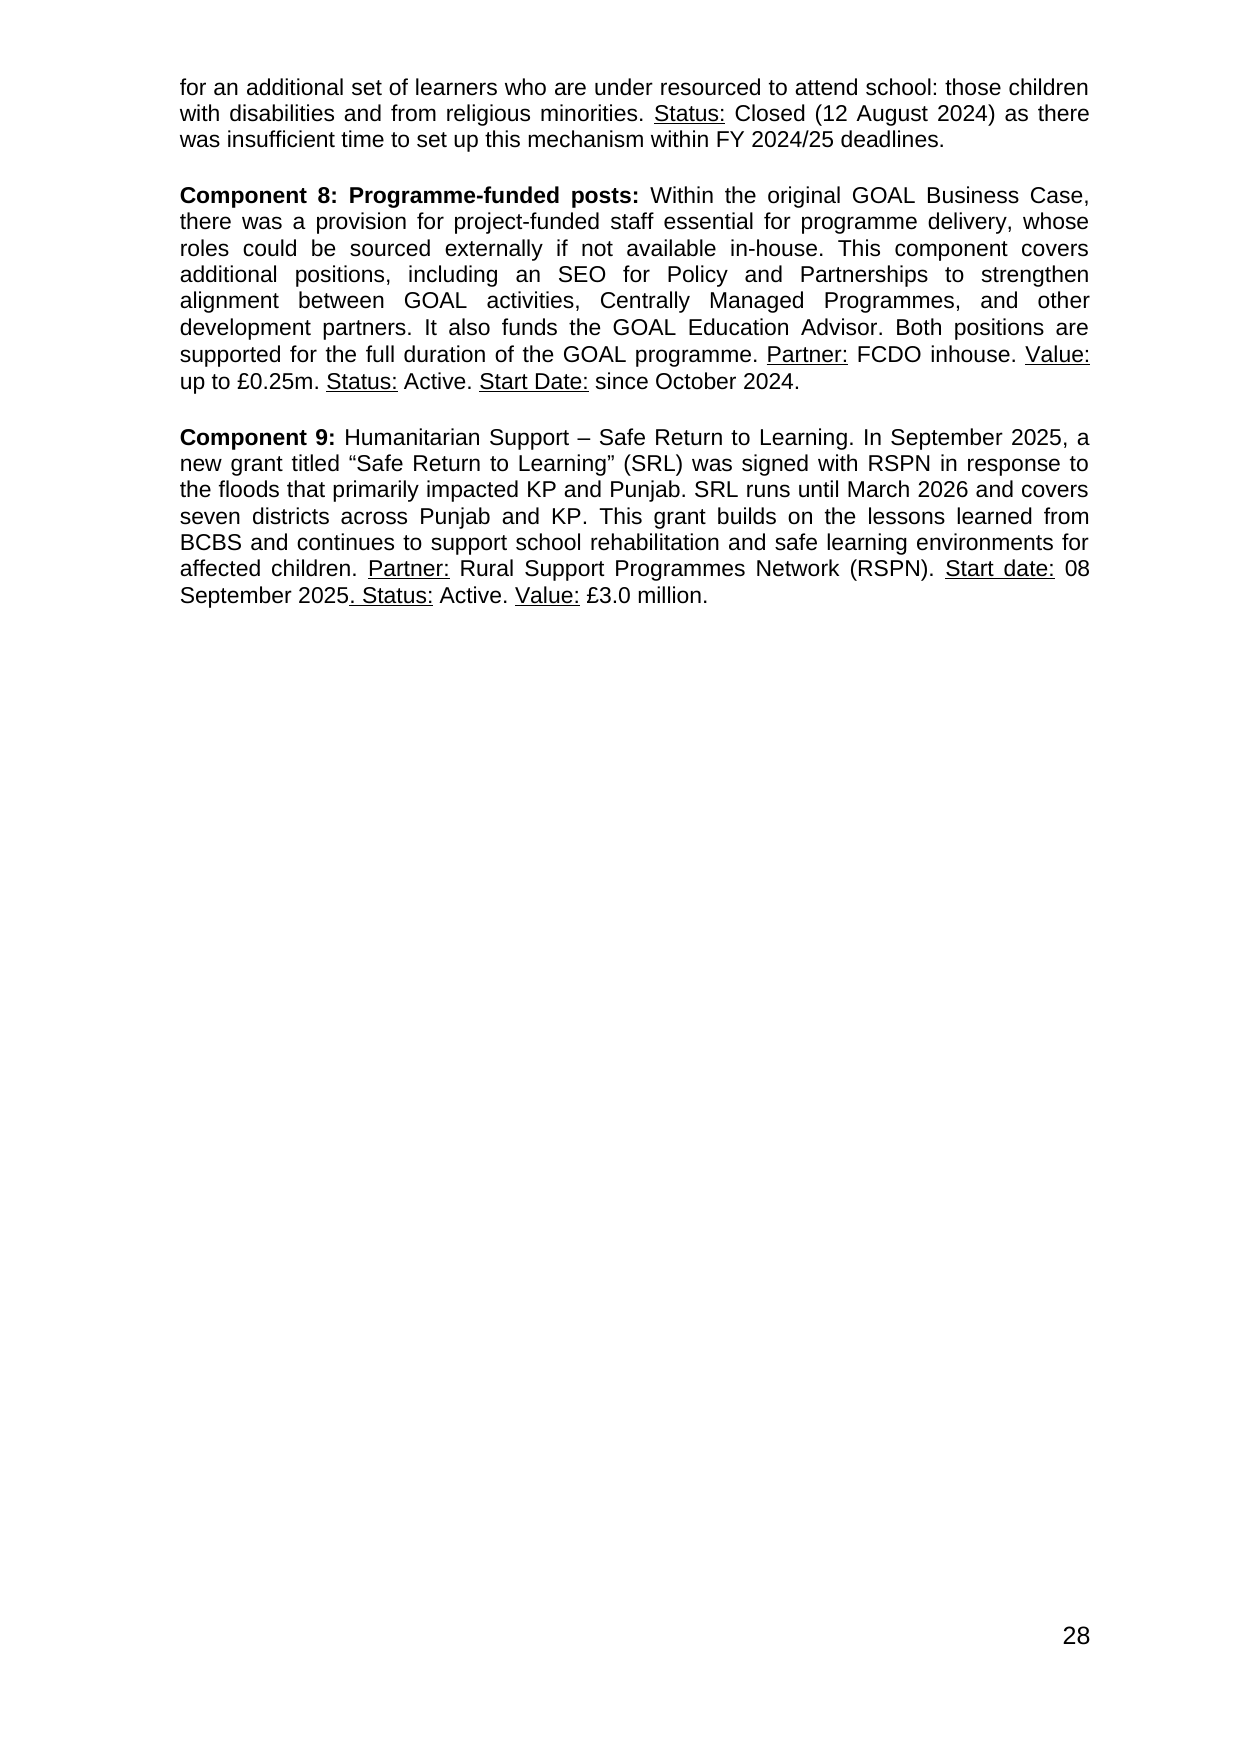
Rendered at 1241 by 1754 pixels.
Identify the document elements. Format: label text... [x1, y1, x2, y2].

text Component 9: Humanitarian Support – Safe Return to Learning. In September 2025, a new grant titled “Safe Return to Learning” (SRL) was signed with RSPN in response to the floods that primarily impacted KP and Punjab. SRL runs until March 2026 and covers seven districts across Punjab and KP. This grant builds on the lessons learned from BCBS and continues to support school rehabilitation and safe learning environments for affected children. Partner: Rural Support Programmes Network (RSPN). Start date: 08 September 2025. Status: Active. Value: £3.0 million. [179, 424, 1090, 608]
text for an additional set of learners who are under resourced to attend school: those children with disabilities and from religious minorities. Status: Closed (12 August 2024) as there was insufficient time to set up this mechanism within FY 2024/25 deadlines. [179, 74, 1090, 153]
text Component 8: Programme-funded posts: Within the original GOAL Business Case, there was a provision for project-funded staff essential for programme delivery, whose roles could be sourced externally if not available in-house. This component covers additional positions, including an SEO for Policy and Partnerships to strengthen alignment between GOAL activities, Centrally Managed Programmes, and other development partners. It also funds the GOAL Education Advisor. Both positions are supported for the full duration of the GOAL programme. Partner: FCDO inhouse. Value: up to £0.25m. Status: Active. Start Date: since October 2024. [179, 182, 1090, 394]
